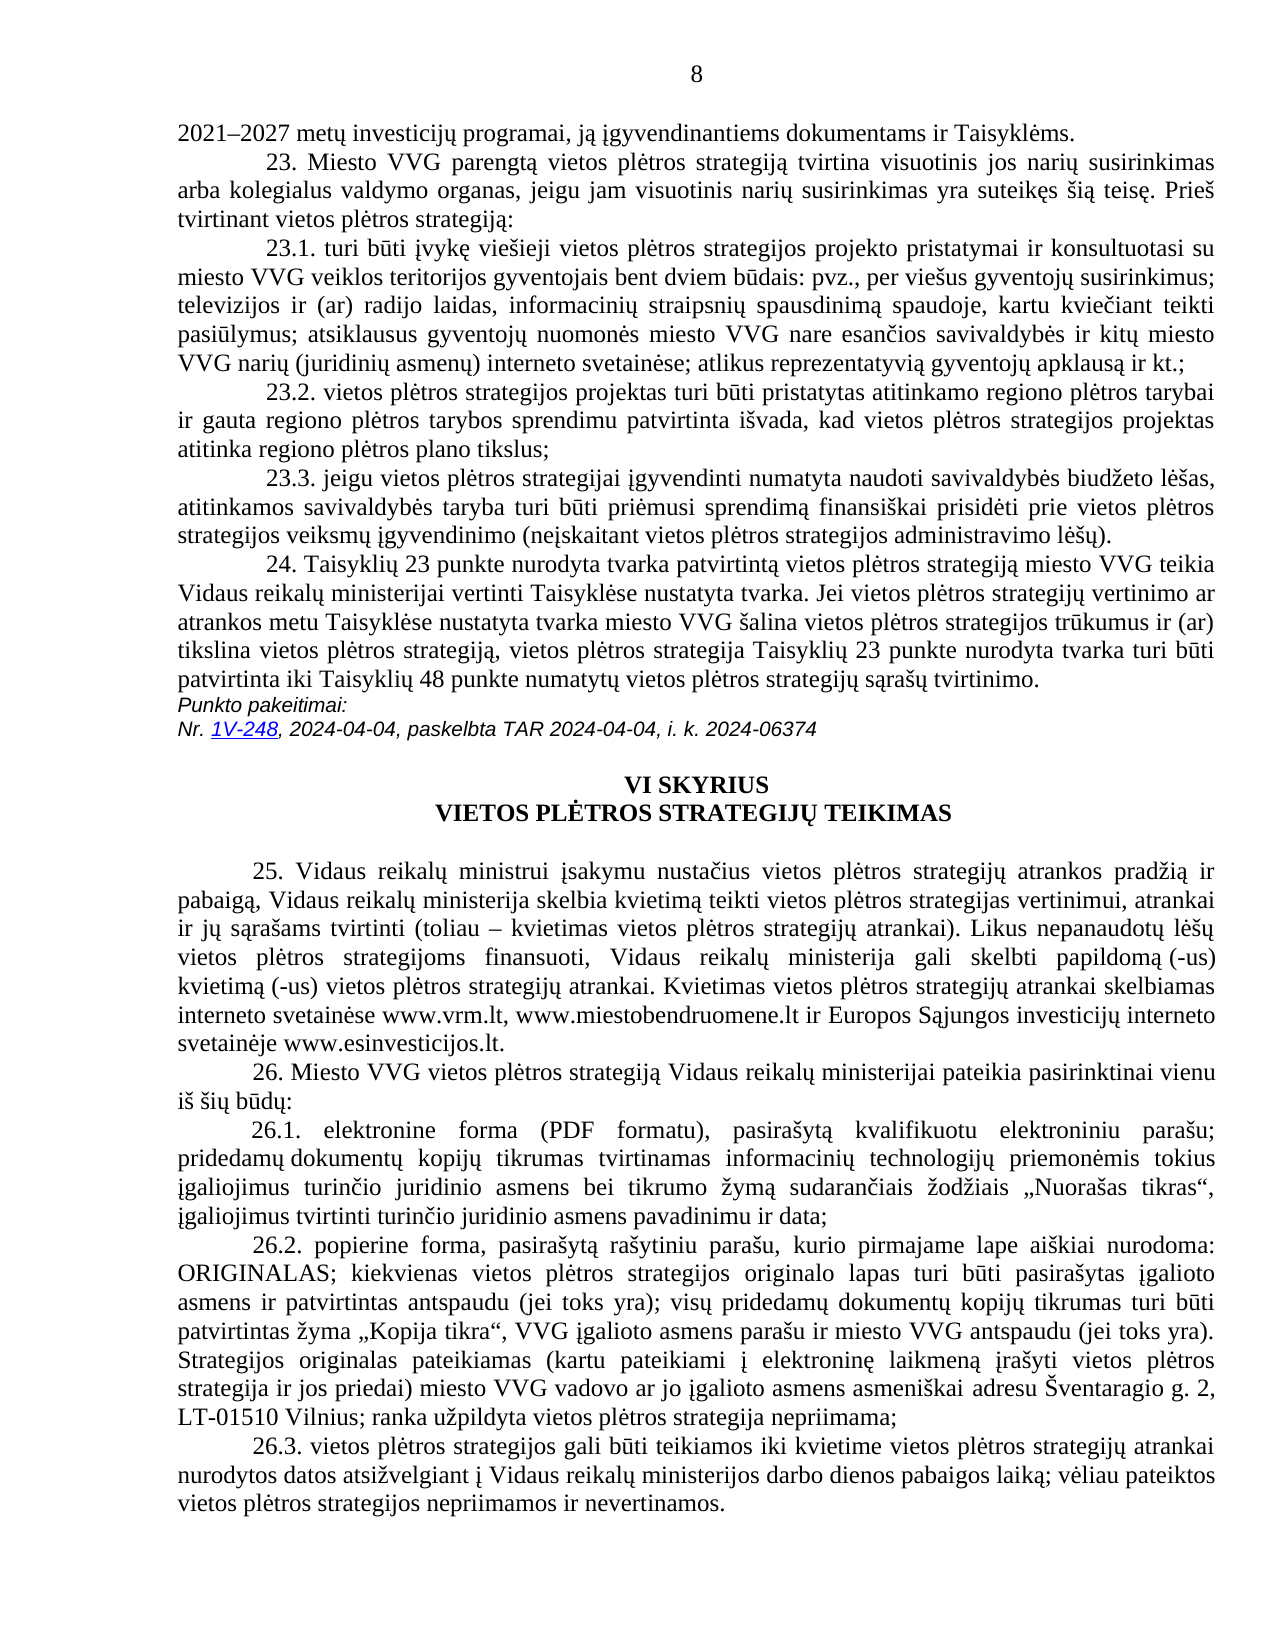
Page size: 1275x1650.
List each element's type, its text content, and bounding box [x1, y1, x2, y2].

text 2021–2027 metų investicijų programai, ją įgyvendinantiems dokumentams ir Taisyklėms. [177, 118, 1216, 147]
text 23.1. turi būti įvykę viešieji vietos plėtros strategijos projekto pristatymai ir konsultuotasi su miesto VVG veiklos teritorijos gyventojais bent dviem būdais: pvz., per viešus gyventojų susirinkimus; televizijos ir (ar) radijo laidas, informacinių straipsnių spausdinimą spaudoje, kartu kviečiant teikti pasiūlymus; atsiklausus gyventojų nuomonės miesto VVG nare esančios savivaldybės ir kitų miesto VVG narių (juridinių asmenų) interneto svetainėse; atlikus reprezentatyvią gyventojų apklausą ir kt.; [177, 233, 1216, 377]
text 23. Miesto VVG parengtą vietos plėtros strategiją tvirtina visuotinis jos narių susirinkimas arba kolegialus valdymo organas, jeigu jam visuotinis narių susirinkimas yra suteikęs šią teisę. Prieš tvirtinant vietos plėtros strategiją: [177, 147, 1216, 233]
text Nr. 1V-248, 2024-04-04, paskelbta TAR 2024-04-04, i. k. 2024-06374 [177, 717, 1216, 741]
text VIETOS PLĖTROS STRATEGIJŲ TEIKIMAS [177, 798, 1216, 827]
text 26.2. popierine forma, pasirašytą rašytiniu parašu, kurio pirmajame lape aiškiai nurodoma: ORIGINALAS; kiekvienas vietos plėtros strategijos originalo lapas turi būti pasirašytas įgalioto asmens ir patvirtintas antspaudu (jei toks yra); visų pridedamų dokumentų kopijų tikrumas turi būti patvirtintas žyma „Kopija tikra“, VVG įgalioto asmens parašu ir miesto VVG antspaudu (jei toks yra). Strategijos originalas pateikiamas (kartu pateikiami į elektroninę laikmeną įrašyti vietos plėtros strategija ir jos priedai) miesto VVG vadovo ar jo įgalioto asmens asmeniškai adresu Šventaragio g. 2, LT-01510 Vilnius; ranka užpildyta vietos plėtros strategija nepriimama; [177, 1230, 1216, 1431]
text 26.3. vietos plėtros strategijos gali būti teikiamos iki kvietime vietos plėtros strategijų atrankai nurodytos datos atsižvelgiant į Vidaus reikalų ministerijos darbo dienos pabaigos laiką; vėliau pateiktos vietos plėtros strategijos nepriimamos ir nevertinamos. [177, 1431, 1216, 1517]
text 23.3. jeigu vietos plėtros strategijai įgyvendinti numatyta naudoti savivaldybės biudžeto lėšas, atitinkamos savivaldybės taryba turi būti priėmusi sprendimą finansiškai prisidėti prie vietos plėtros strategijos veiksmų įgyvendinimo (neįskaitant vietos plėtros strategijos administravimo lėšų). [177, 463, 1216, 549]
text 24. Taisyklių 23 punkte nurodyta tvarka patvirtintą vietos plėtros strategiją miesto VVG teikia Vidaus reikalų ministerijai vertinti Taisyklėse nustatyta tvarka. Jei vietos plėtros strategijų vertinimo ar atrankos metu Taisyklėse nustatyta tvarka miesto VVG šalina vietos plėtros strategijos trūkumus ir (ar) tikslina vietos plėtros strategiją, vietos plėtros strategija Taisyklių 23 punkte nurodyta tvarka turi būti patvirtinta iki Taisyklių 48 punkte numatytų vietos plėtros strategijų sąrašų tvirtinimo. [177, 549, 1216, 693]
text 23.2. vietos plėtros strategijos projektas turi būti pristatytas atitinkamo regiono plėtros tarybai ir gauta regiono plėtros tarybos sprendimu patvirtinta išvada, kad vietos plėtros strategijos projektas atitinka regiono plėtros plano tikslus; [177, 377, 1216, 463]
text 25. Vidaus reikalų ministrui įsakymu nustačius vietos plėtros strategijų atrankos pradžią ir pabaigą, Vidaus reikalų ministerija skelbia kvietimą teikti vietos plėtros strategijas vertinimui, atrankai ir jų sąrašams tvirtinti (toliau – kvietimas vietos plėtros strategijų atrankai). Likus nepanaudotų lėšų vietos plėtros strategijoms finansuoti, Vidaus reikalų ministerija gali skelbti papildomą (-us) kvietimą (-us) vietos plėtros strategijų atrankai. Kvietimas vietos plėtros strategijų atrankai skelbiamas interneto svetainėse www.vrm.lt, www.miestobendruomene.lt ir Europos Sąjungos investicijų interneto svetainėje www.esinvesticijos.lt. [177, 856, 1216, 1057]
text Punkto pakeitimai: [177, 693, 1216, 717]
text 26. Miesto VVG vietos plėtros strategiją Vidaus reikalų ministerijai pateikia pasirinktinai vienu iš šių būdų: [177, 1057, 1216, 1115]
text VI SKYRIUS [177, 770, 1216, 798]
text 26.1. elektronine forma (PDF formatu), pasirašytą kvalifikuotu elektroniniu parašu; pridedamų dokumentų kopijų tikrumas tvirtinamas informacinių technologijų priemonėmis tokius įgaliojimus turinčio juridinio asmens bei tikrumo žymą sudarančiais žodžiais „Nuorašas tikras“, įgaliojimus tvirtinti turinčio juridinio asmens pavadinimu ir data; [177, 1115, 1216, 1230]
